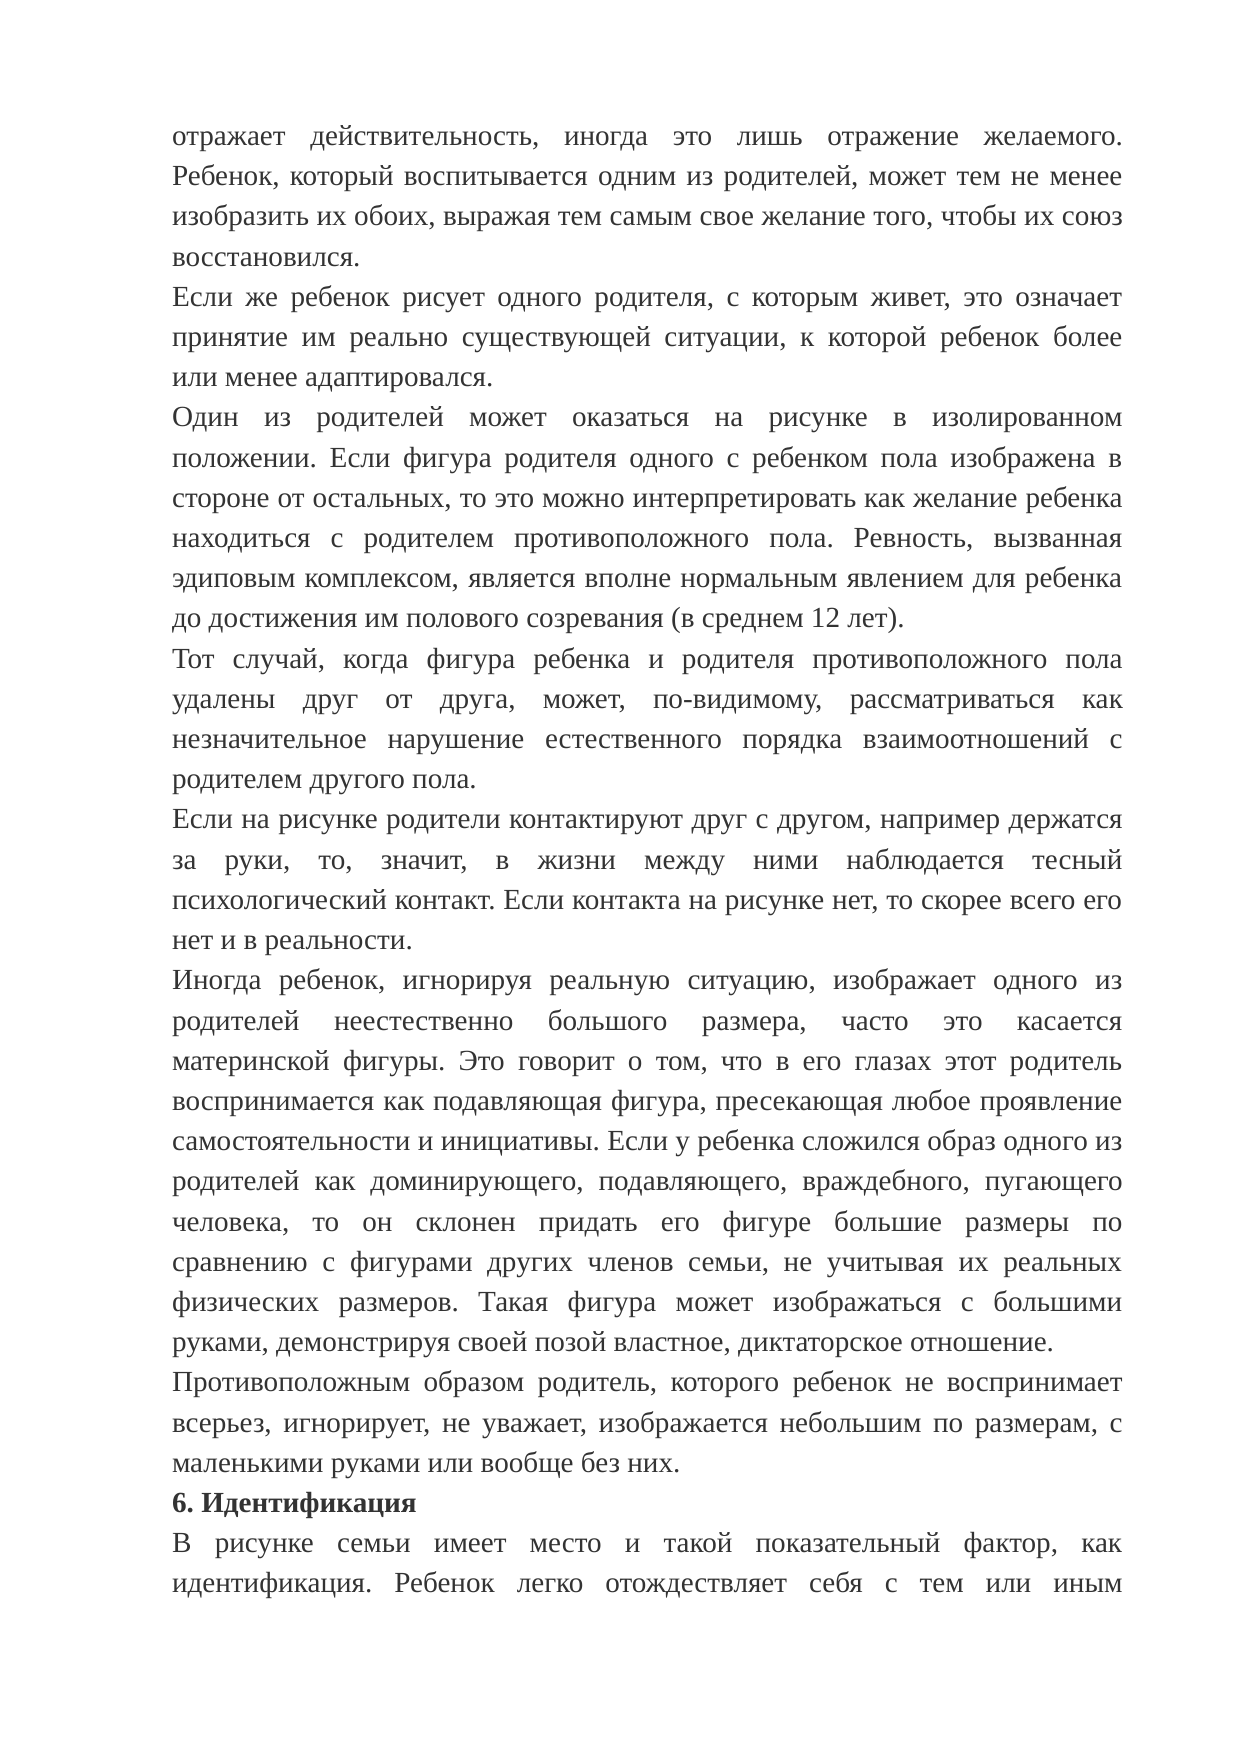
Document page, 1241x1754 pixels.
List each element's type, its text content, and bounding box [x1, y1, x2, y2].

text Один из родителей может оказаться на рисунке в изолированном положении. Если фигура родителя одного с ребенком пола изображена в стороне от остальных, то это можно интерпретировать как желание ребенка находиться с родителем противоположного пола. Ревность, вызванная эдиповым комплексом, является вполне нормальным явлением для ребенка до достижения им полового созревания (в среднем 12 лет). [172, 399, 1123, 634]
text В рисунке семьи имеет место и такой показательный фактор, как идентификация. Ребенок легко отождествляет себя с тем или иным [172, 1525, 1123, 1599]
text Противоположным образом родитель, которого ребенок не воспринимает всерьез, игнорирует, не уважает, изображается небольшим по размерам, с маленькими руками или вообще без них. [172, 1364, 1123, 1478]
text 6. Идентификация [172, 1485, 1123, 1519]
text отражает действительность, иногда это лишь отражение желаемого. Ребенок, который воспитывается одним из родителей, может тем не менее изобразить их обоих, выражая тем самым свое желание того, чтобы их союз восстановился. [172, 118, 1123, 272]
text Если на рисунке родители контактируют друг с другом, например держатся за руки, то, значит, в жизни между ними наблюдается тесный психологический контакт. Если контакта на рисунке нет, то скорее всего его нет и в реальности. [172, 802, 1123, 956]
text Если же ребенок рисует одного родителя, с которым живет, это означает принятие им реально существующей ситуации, к которой ребенок более или менее адаптировался. [172, 279, 1123, 393]
text Иногда ребенок, игнорируя реальную ситуацию, изображает одного из родителей неестественно большого размера, часто это касается материнской фигуры. Это говорит о том, что в его глазах этот родитель воспринимается как подавляющая фигура, пресекающая любое проявление самостоятельности и инициативы. Если у ребенка сложился образ одного из родителей как доминирующего, подавляющего, враждебного, пугающего человека, то он склонен придать его фигуре большие размеры по сравнению с фигурами других членов семьи, не учитывая их реальных физических размеров. Такая фигура может изображаться с большими руками, демонстрируя своей позой властное, диктаторское отношение. [172, 962, 1123, 1358]
text Тот случай, когда фигура ребенка и родителя противоположного пола удалены друг от друга, может, по-видимому, рассматриваться как незначительное нарушение естественного порядка взаимоотношений с родителем другого пола. [172, 641, 1123, 795]
